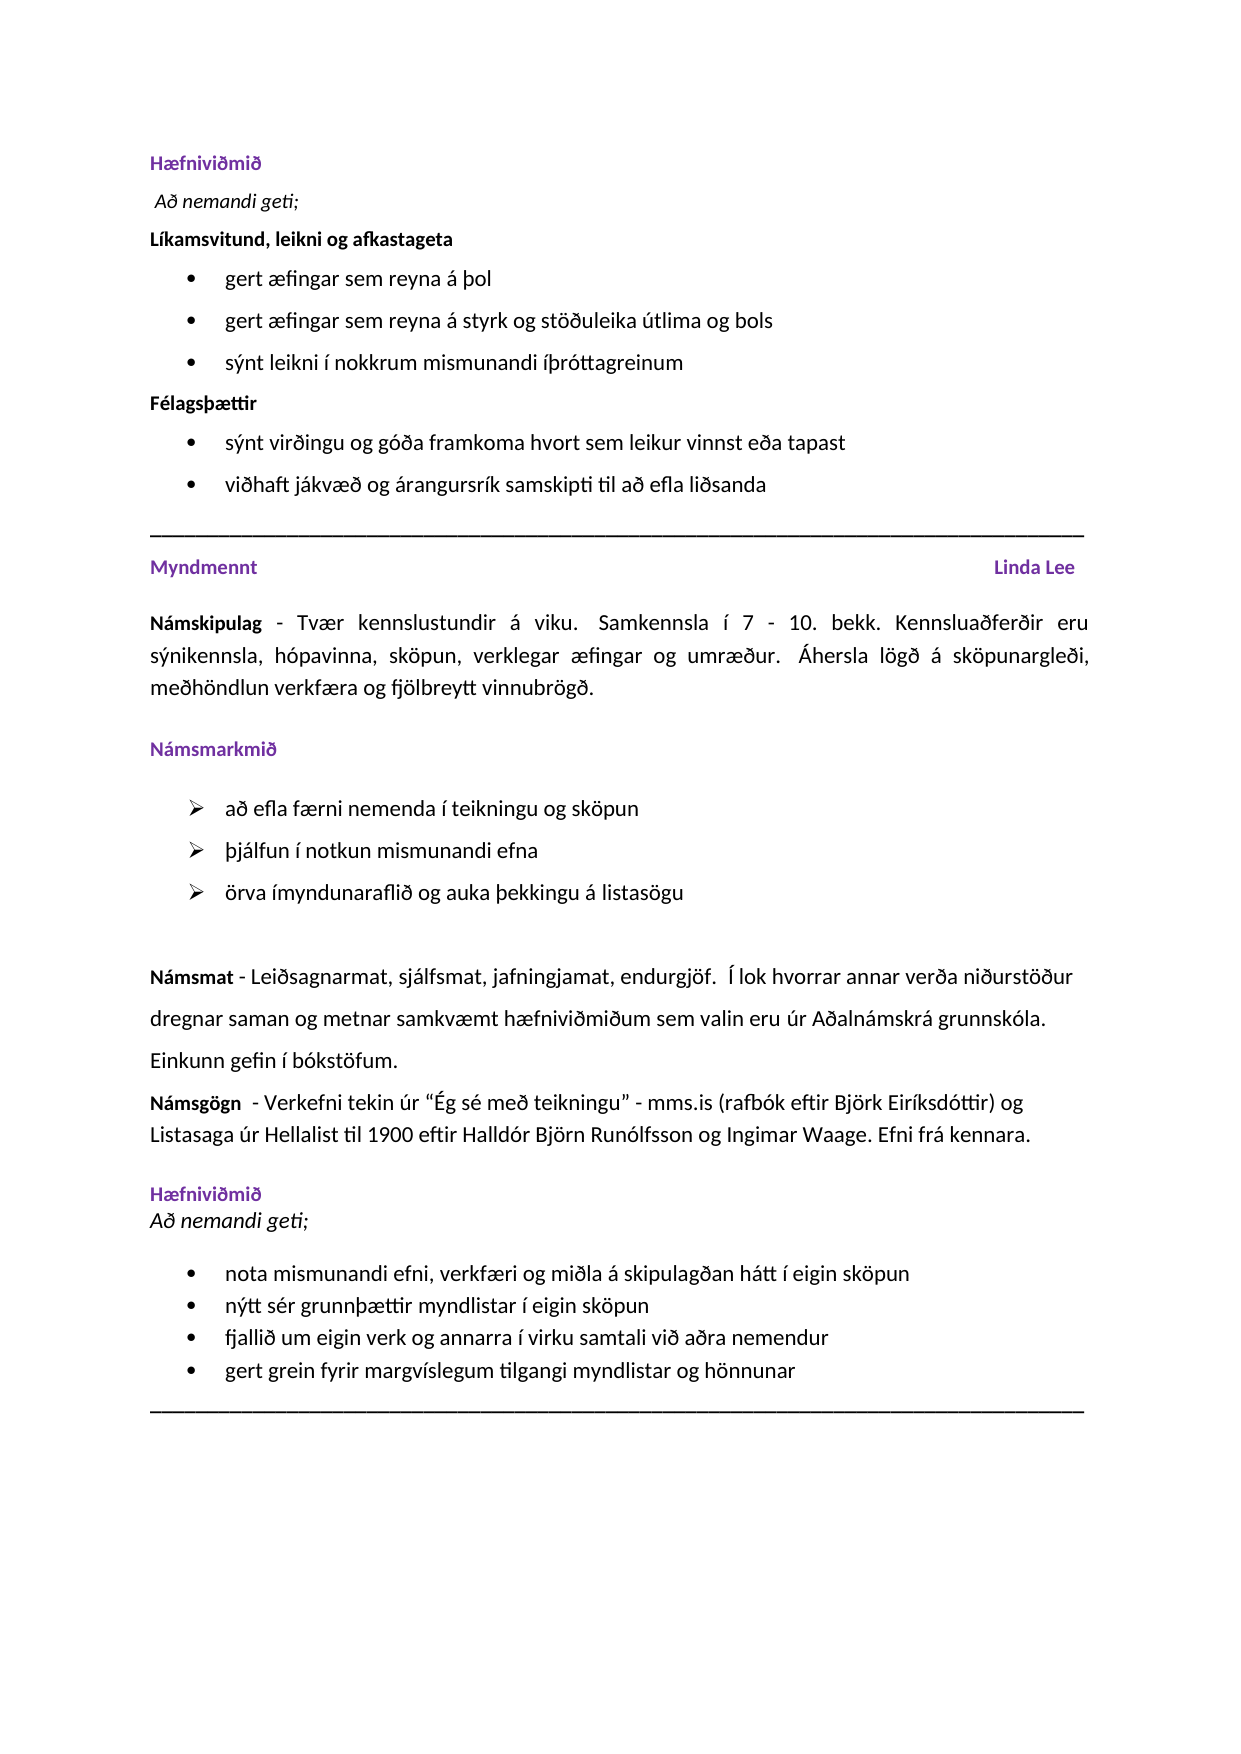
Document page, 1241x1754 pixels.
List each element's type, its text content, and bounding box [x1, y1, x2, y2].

text Hæfniviðmið [150, 1181, 1090, 1206]
text Myndmennt Linda Lee [150, 554, 1090, 580]
text Námskipulag - Tvær kennslustundir á viku. Samkennsla í 7 - 10. bekk. Kennsluaðferðir eru sýnikennsla, hópavinna, sköpun, verklegar æfingar og umræður. Áhersla lögð á sköpunargleði, meðhöndlun verkfæra og fjölbreytt vinnubrögð. [150, 608, 1090, 701]
text Félagsþættir [150, 390, 1090, 416]
text Námsmarkmið [150, 734, 1090, 762]
text Námsmat - Leiðsagnarmat, sjálfsmat, jafningjamat, endurgjöf. Í lok hvorrar annar verða niðurstöður dregnar saman og metnar samkvæmt hæfniviðmiðum sem valin eru úr Aðalnámskrá grunnskóla. Einkunn gefin í bókstöfum. [150, 962, 1090, 1074]
list að efla færni nemenda í teikningu og sköpun [187, 794, 1090, 822]
list nota mismunandi efni, verkfæri og miðla á skipulagðan hátt í eigin sköpun [187, 1259, 1090, 1287]
text __________________________________________________________________________________ [150, 1388, 1090, 1416]
list sýnt leikni í nokkrum mismunandi íþróttagreinum [187, 348, 1090, 376]
text __________________________________________________________________________________ [150, 512, 1090, 540]
text Að nemandi geti; [150, 188, 1090, 213]
text Hæfniviðmið [150, 150, 1090, 175]
list þjálfun í notkun mismunandi efna [187, 836, 1090, 864]
list gert grein fyrir margvíslegum tilgangi myndlistar og hönnunar [187, 1356, 1090, 1384]
list gert æfingar sem reyna á styrk og stöðuleika útlima og bols [187, 306, 1090, 334]
list örva ímyndunaraflið og auka þekkingu á listasögu [187, 878, 1090, 906]
text Námsgögn - Verkefni tekin úr “Ég sé með teikningu” - mms.is (rafbók eftir Björk Eiríksdóttir) og Listasaga úr Hellalist til 1900 eftir Halldór Björn Runólfsson og Ingimar Waage. Efni frá kennara. [150, 1088, 1090, 1148]
list gert æfingar sem reyna á þol [187, 264, 1090, 292]
list fjallið um eigin verk og annarra í virku samtali við aðra nemendur [187, 1323, 1090, 1352]
text Að nemandi geti; [150, 1206, 1090, 1234]
list viðhaft jákvæð og árangursrík samskipti til að efla liðsanda [187, 470, 1090, 498]
text Líkamsvitund, leikni og afkastageta [150, 226, 1090, 252]
list sýnt virðingu og góða framkoma hvort sem leikur vinnst eða tapast [187, 428, 1090, 456]
list nýtt sér grunnþættir myndlistar í eigin sköpun [187, 1291, 1090, 1319]
